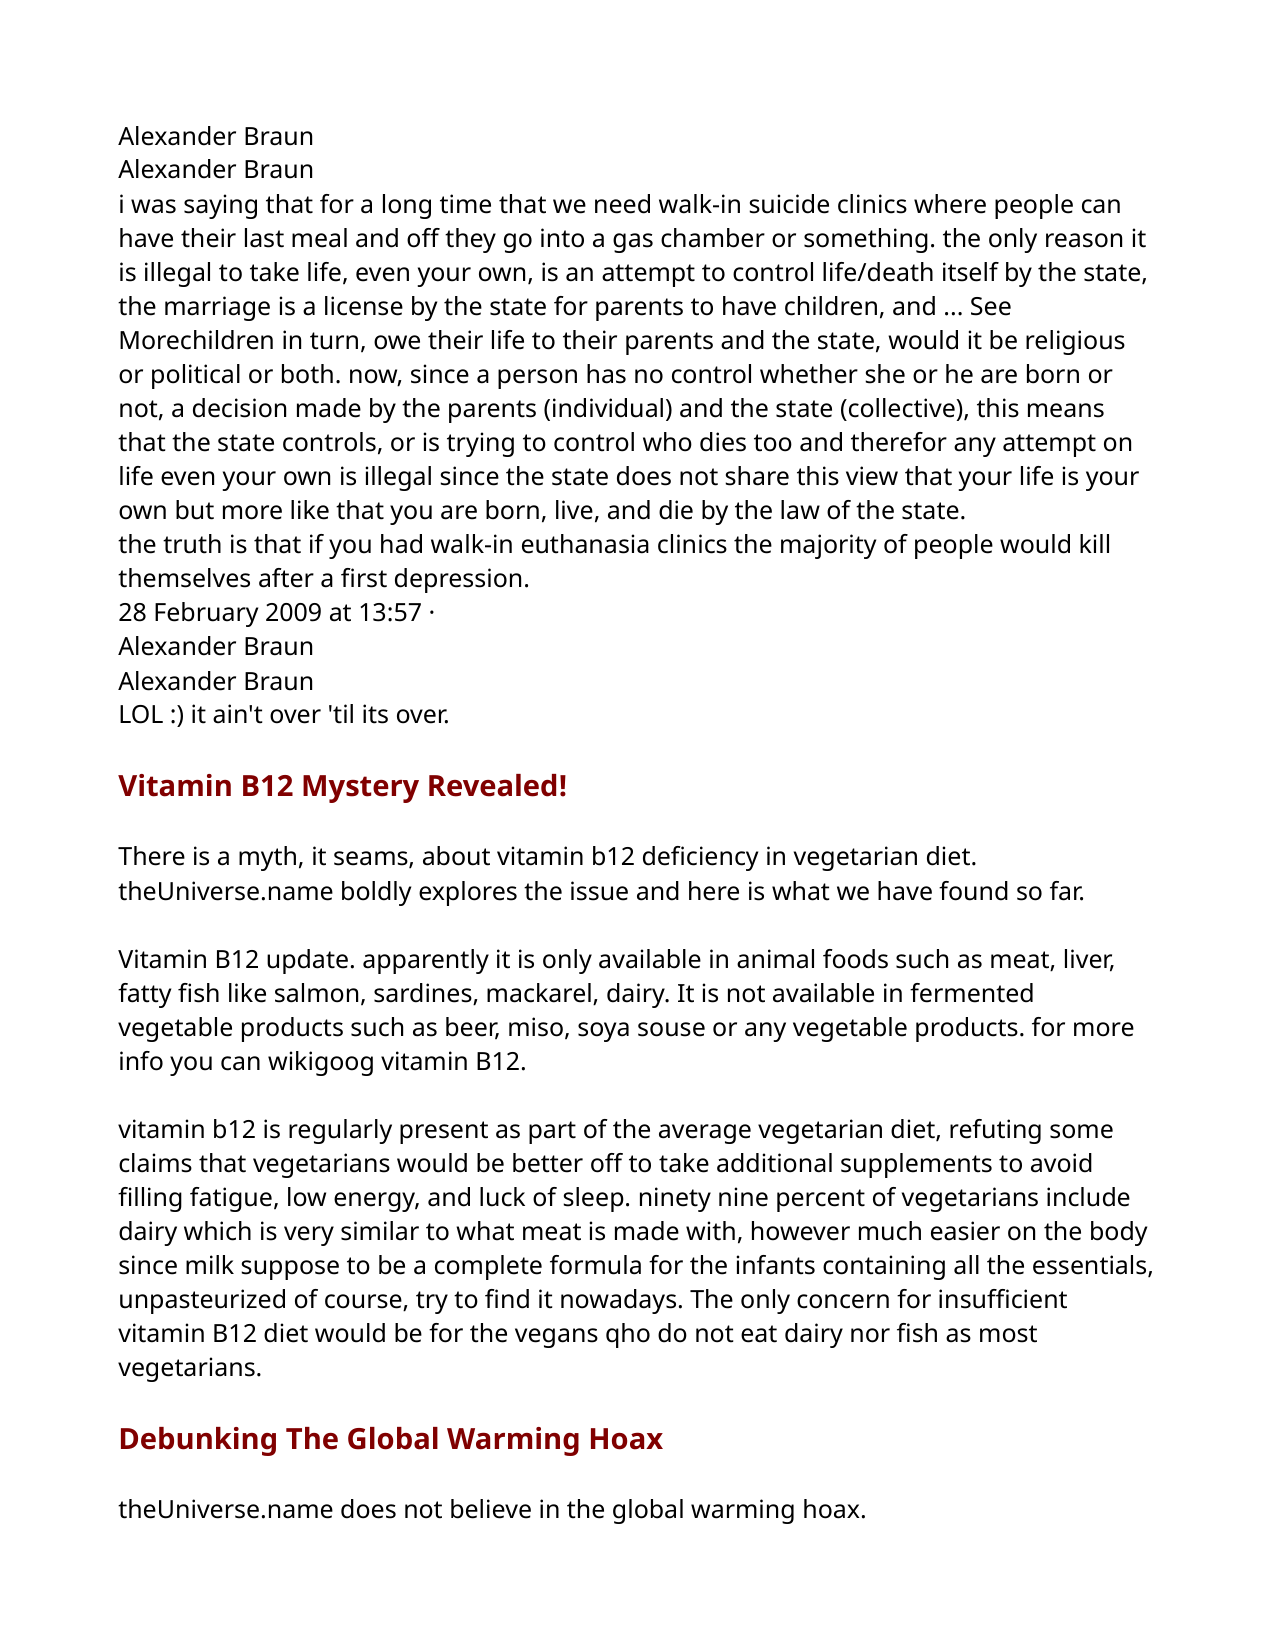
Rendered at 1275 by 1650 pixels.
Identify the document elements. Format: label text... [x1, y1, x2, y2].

text theUniverse.name does not believe in the global warming hoax. [118, 1492, 1157, 1526]
text the truth is that if you had walk-in euthanasia clinics the majority of people would kill themselves after a first depression. [118, 527, 1157, 595]
text Vitamin B12 Mystery Revealed! [118, 765, 1157, 805]
text 28 February 2009 at 13:57 · [118, 595, 1157, 629]
text LOL :) it ain't over 'til its over. [118, 697, 1157, 731]
text Alexander Braun [118, 118, 1157, 152]
text Alexander Braun [118, 663, 1157, 697]
text Debunking The Global Warming Hoax [118, 1418, 1157, 1458]
text i was saying that for a long time that we need walk-in suicide clinics where people can have their last meal and off they go into a gas chamber or something. the only reason it is illegal to take life, even your own, is an attempt to control life/death itself by the state, the marriage is a license by the state for parents to have children, and ... See Morechildren in turn, owe their life to their parents and the state, would it be religious or political or both. now, since a person has no control whether she or he are born or not, a decision made by the parents (individual) and the state (collective), this means that the state controls, or is trying to control who dies too and therefor any attempt on life even your own is illegal since the state does not share this view that your life is your own but more like that you are born, live, and die by the law of the state. [118, 186, 1157, 527]
text There is a myth, it seams, about vitamin b12 deficiency in vegetarian diet. theUniverse.name boldly explores the issue and here is what we have found so far. Vitamin B12 update. apparently it is only available in animal foods such as meat, liver, fatty fish like salmon, sardines, mackarel, dairy. It is not available in fermented vegetable products such as beer, miso, soya souse or any vegetable products. for more info you can wikigoog vitamin B12. vitamin b12 is regularly present as part of the average vegetarian diet, refuting some claims that vegetarians would be better off to take additional supplements to avoid filling fatigue, low energy, and luck of sleep. ninety nine percent of vegetarians include dairy which is very similar to what meat is made with, however much easier on the body since milk suppose to be a complete formula for the infants containing all the essentials, unpasteurized of course, try to find it nowadays. The only concern for insufficient vitamin B12 diet would be for the vegans qho do not eat dairy nor fish as most vegetarians. [118, 839, 1157, 1384]
text Alexander Braun [118, 629, 1157, 663]
text Alexander Braun [118, 152, 1157, 186]
